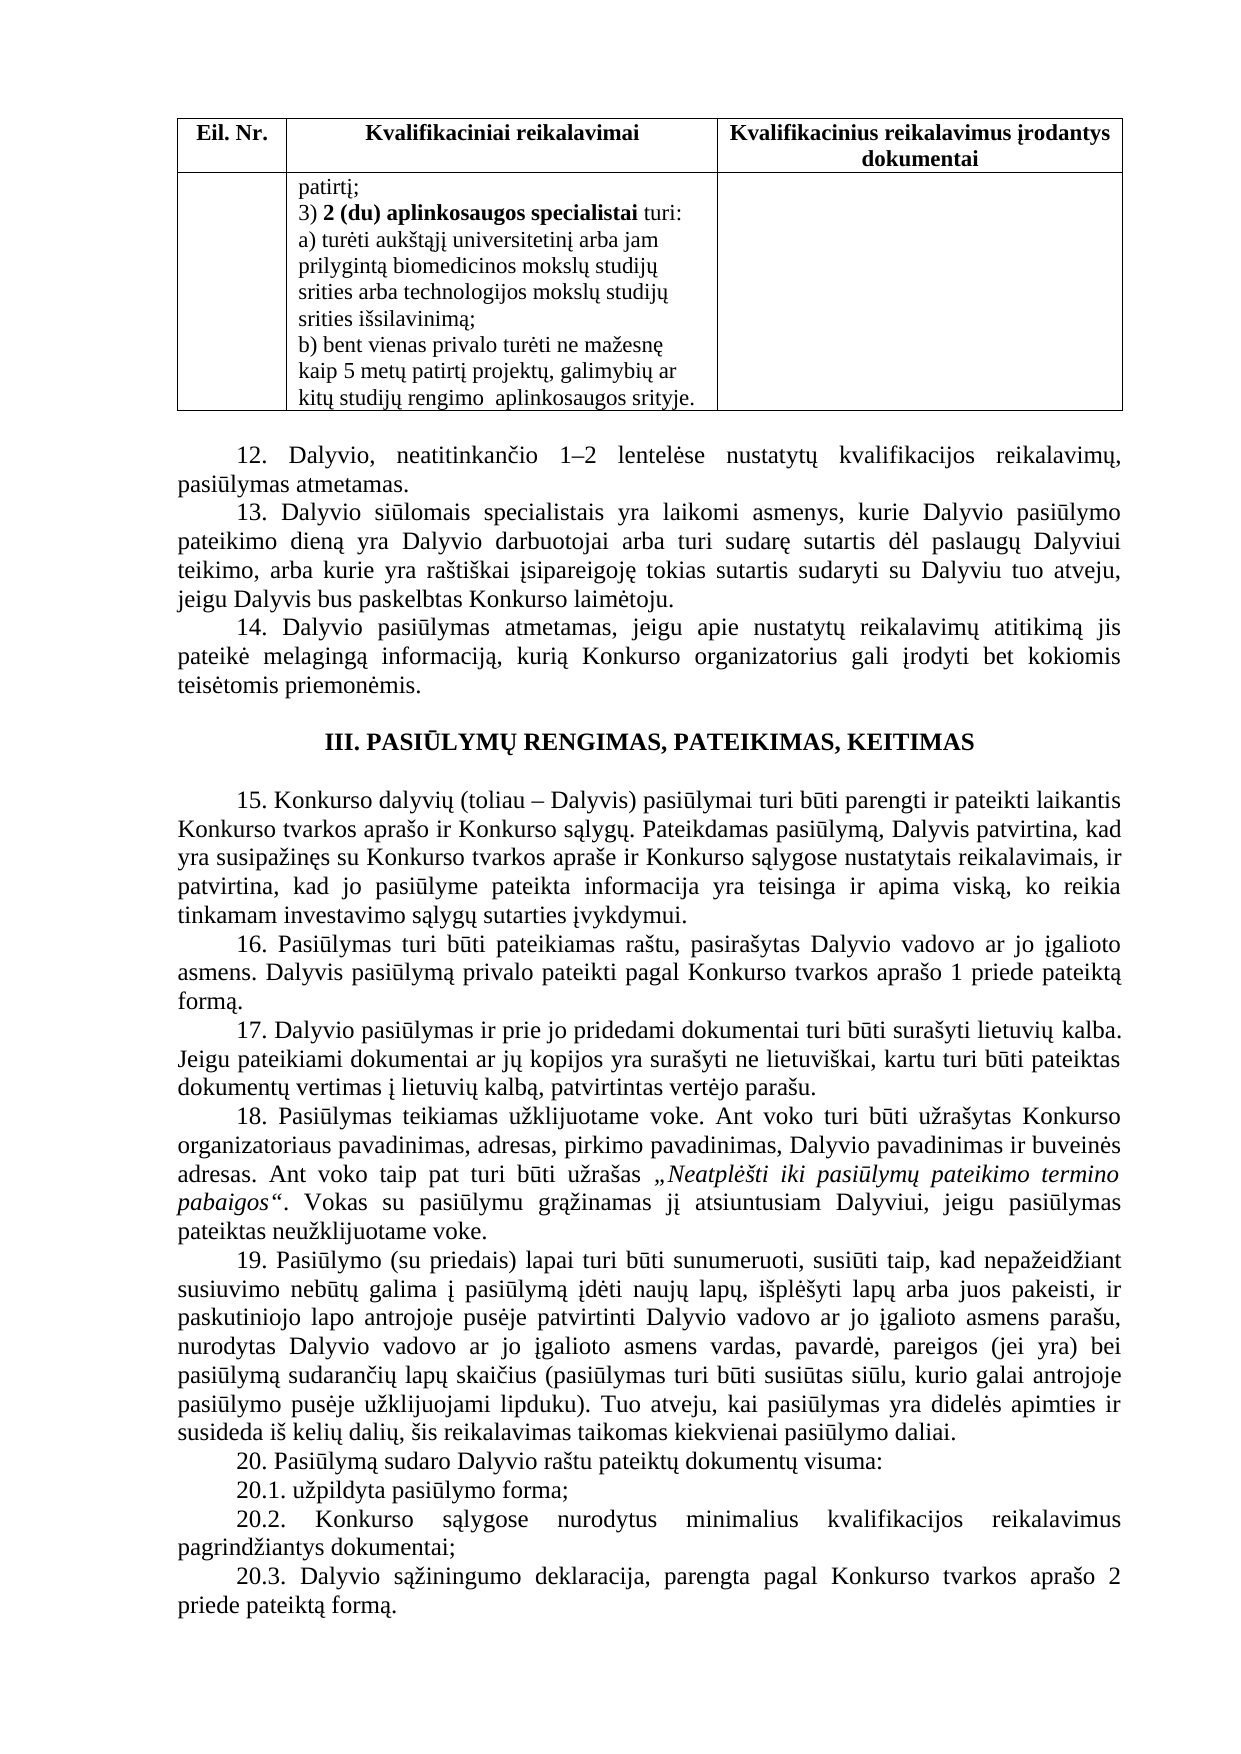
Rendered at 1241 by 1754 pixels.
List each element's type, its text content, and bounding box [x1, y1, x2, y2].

text 20.1. užpildyta pasiūlymo forma; [177, 1475, 1122, 1504]
text 16. Pasiūlymas turi būti pateikiamas raštu, pasirašytas Dalyvio vadovo ar jo įgalioto asmens. Dalyvis pasiūlymą privalo pateikti pagal Konkurso tvarkos aprašo 1 priede pateiktą formą. [177, 929, 1122, 1015]
table_cell [178, 173, 286, 410]
text 20.3. Dalyvio sąžiningumo deklaracija, parengta pagal Konkurso tvarkos aprašo 2 priede pateiktą formą. [177, 1561, 1122, 1619]
table_cell [718, 173, 1122, 410]
text 17. Dalyvio pasiūlymas ir prie jo pridedami dokumentai turi būti surašyti lietuvių kalba. Jeigu pateikiami dokumentai ar jų kopijos yra surašyti ne lietuviškai, kartu turi būti pateiktas dokumentų vertimas į lietuvių kalbą, patvirtintas vertėjo parašu. [177, 1015, 1122, 1101]
text 20. Pasiūlymą sudaro Dalyvio raštu pateiktų dokumentų visuma: [177, 1446, 1122, 1475]
text 12. Dalyvio, neatitinkančio 1–2 lentelėse nustatytų kvalifikacijos reikalavimų, pasiūlymas atmetamas. [177, 440, 1122, 497]
text III. PASIŪLYMŲ RENGIMAS, PATEIKIMAS, KEITIMAS [177, 727, 1122, 756]
text 13. Dalyvio siūlomais specialistais yra laikomi asmenys, kurie Dalyvio pasiūlymo pateikimo dieną yra Dalyvio darbuotojai arba turi sudarę sutartis dėl paslaugų Dalyviui teikimo, arba kurie yra raštiškai įsipareigoję tokias sutartis sudaryti su Dalyviu tuo atveju, jeigu Dalyvis bus paskelbtas Konkurso laimėtoju. [177, 497, 1122, 612]
text 15. Konkurso dalyvių (toliau – Dalyvis) pasiūlymai turi būti parengti ir pateikti laikantis Konkurso tvarkos aprašo ir Konkurso sąlygų. Pateikdamas pasiūlymą, Dalyvis patvirtina, kad yra susipažinęs su Konkurso tvarkos apraše ir Konkurso sąlygose nustatytais reikalavimais, ir patvirtina, kad jo pasiūlyme pateikta informacija yra teisinga ir apima viską, ko reikia tinkamam investavimo sąlygų sutarties įvykdymui. [177, 785, 1122, 929]
text 14. Dalyvio pasiūlymas atmetamas, jeigu apie nustatytų reikalavimų atitikimą jis pateikė melagingą informaciją, kurią Konkurso organizatorius gali įrodyti bet kokiomis teisėtomis priemonėmis. [177, 612, 1122, 699]
table_header Kvalifikaciniai reikalavimai [287, 119, 717, 172]
text 18. Pasiūlymas teikiamas užklijuotame voke. Ant voko turi būti užrašytas Konkurso organizatoriaus pavadinimas, adresas, pirkimo pavadinimas, Dalyvio pavadinimas ir buveinės adresas. Ant voko taip pat turi būti užrašas „Neatplėšti iki pasiūlymų pateikimo termino pabaigos“. Vokas su pasiūlymu grąžinamas jį atsiuntusiam Dalyviui, jeigu pasiūlymas pateiktas neužklijuotame voke. [177, 1101, 1122, 1245]
text 20.2. Konkurso sąlygose nurodytus minimalius kvalifikacijos reikalavimus pagrindžiantys dokumentai; [177, 1504, 1122, 1561]
table_header Kvalifikacinius reikalavimus įrodantys dokumentai [718, 119, 1122, 172]
table_cell patirtį; 3) 2 (du) aplinkosaugos specialistai turi: a) turėti aukštąjį universitetinį arba jam prilygintą biomedicinos mokslų studijų srities arba technologijos mokslų studijų srities išsilavinimą; b) bent vienas privalo turėti ne mažesnę kaip 5 metų patirtį projektų, galimybių ar kitų studijų rengimo aplinkosaugos srityje. [287, 173, 717, 410]
table_header Eil. Nr. [178, 119, 286, 172]
text 19. Pasiūlymo (su priedais) lapai turi būti sunumeruoti, susiūti taip, kad nepažeidžiant susiuvimo nebūtų galima į pasiūlymą įdėti naujų lapų, išplėšyti lapų arba juos pakeisti, ir paskutiniojo lapo antrojoje pusėje patvirtinti Dalyvio vadovo ar jo įgalioto asmens parašu, nurodytas Dalyvio vadovo ar jo įgalioto asmens vardas, pavardė, pareigos (jei yra) bei pasiūlymą sudarančių lapų skaičius (pasiūlymas turi būti susiūtas siūlu, kurio galai antrojoje pasiūlymo pusėje užklijuojami lipduku). Tuo atveju, kai pasiūlymas yra didelės apimties ir susideda iš kelių dalių, šis reikalavimas taikomas kiekvienai pasiūlymo daliai. [177, 1245, 1122, 1446]
